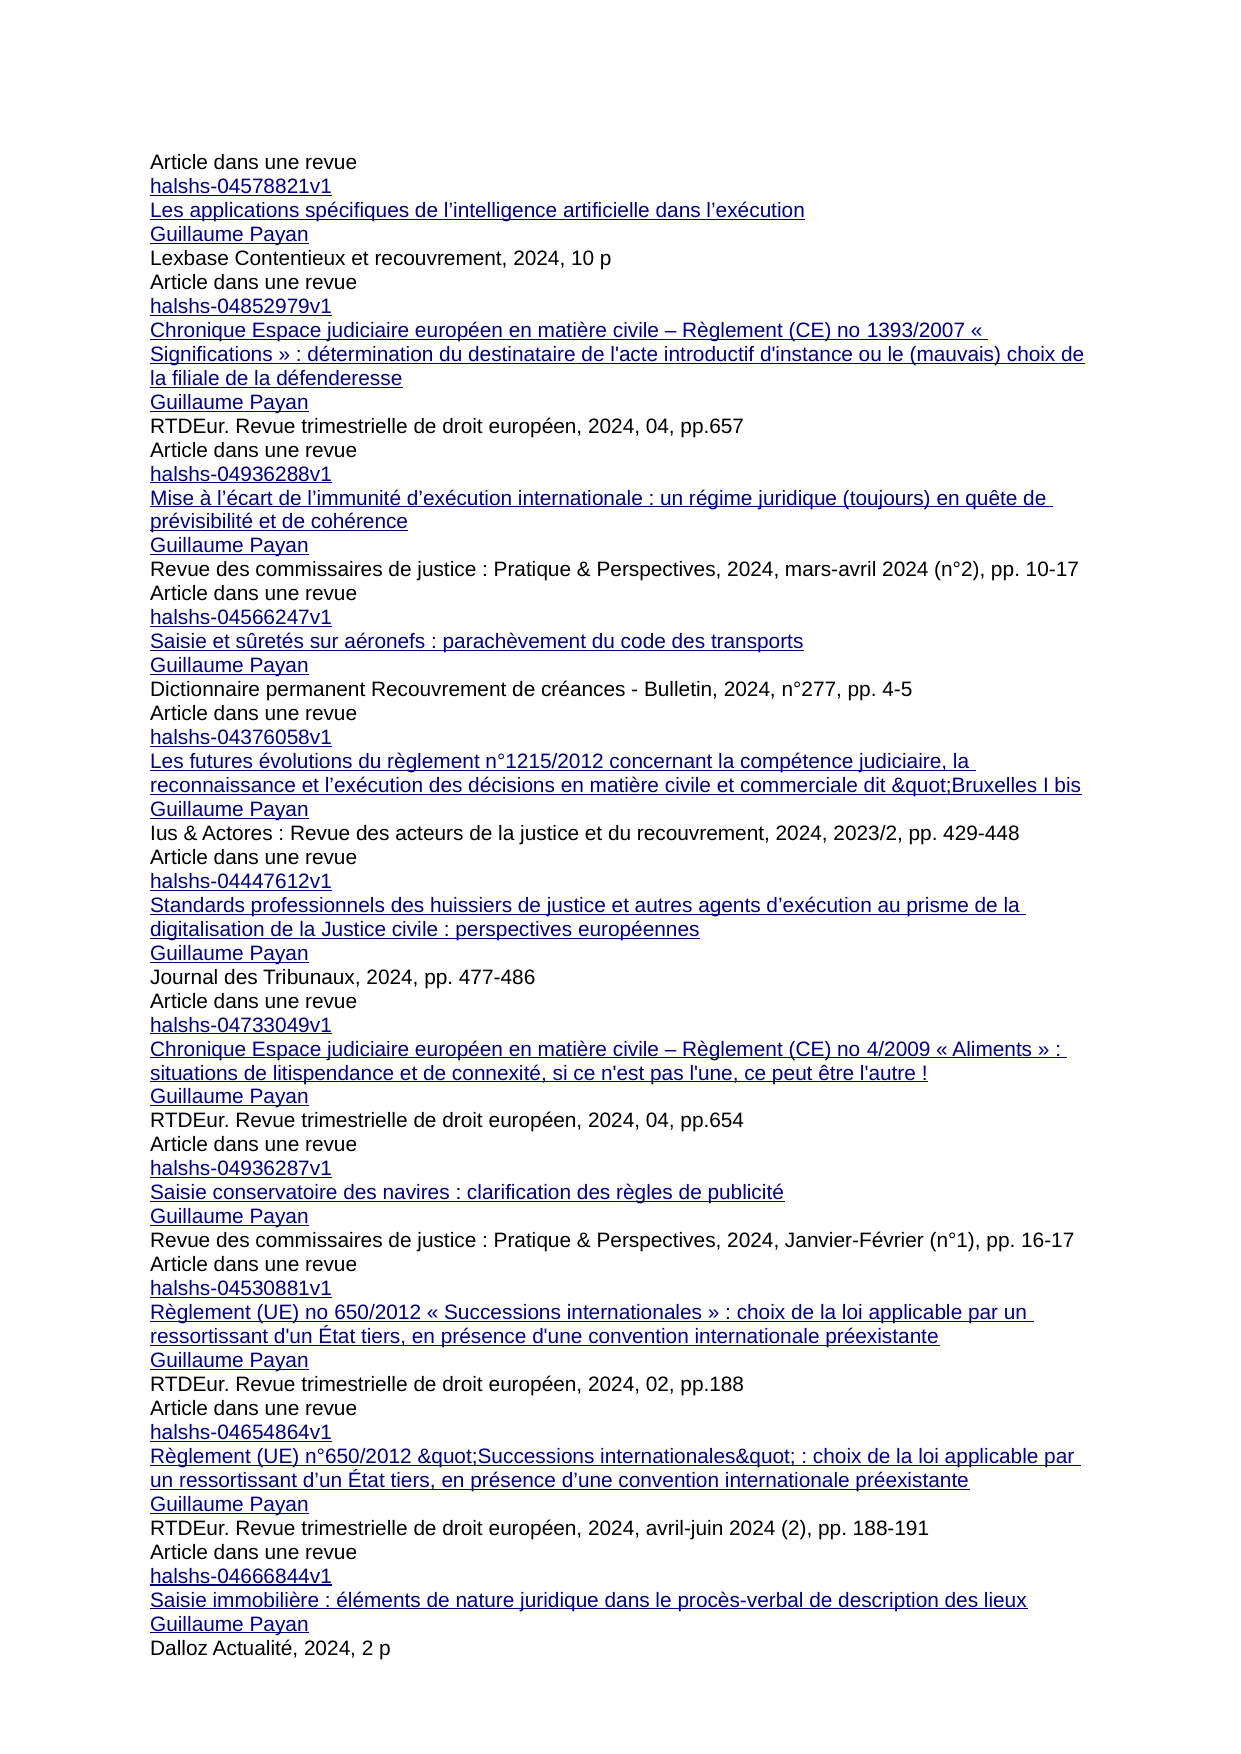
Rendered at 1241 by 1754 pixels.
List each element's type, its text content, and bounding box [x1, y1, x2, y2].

table_cell Les futures évolutions du règlement n°1215/2012 concernant la compétence judiciaire, la reconnaissance et l’exécution des décisions en matière civile et commerciale dit &quot;Bruxelles I bis Guillaume Payan Ius & Actores : Revue des acteurs de la justice et du recouvrement, 2024, 2023/2, pp. 429-448 Article dans une revue halshs-04447612v1 [150, 749, 1090, 893]
table_cell Article dans une revue halshs-04578821v1 [150, 150, 1090, 198]
table_cell Saisie et sûretés sur aéronefs : parachèvement du code des transports Guillaume Payan Dictionnaire permanent Recouvrement de créances - Bulletin, 2024, n°277, pp. 4-5 Article dans une revue halshs-04376058v1 [150, 629, 1090, 749]
table_cell Saisie conservatoire des navires : clarification des règles de publicité Guillaume Payan Revue des commissaires de justice : Pratique & Perspectives, 2024, Janvier-Février (n°1), pp. 16-17 Article dans une revue halshs-04530881v1 [150, 1180, 1090, 1300]
table_cell Règlement (UE) no 650/2012 « Successions internationales » : choix de la loi applicable par un ressortissant d'un État tiers, en présence d'une convention internationale préexistante Guillaume Payan RTDEur. Revue trimestrielle de droit européen, 2024, 02, pp.188 Article dans une revue halshs-04654864v1 [150, 1300, 1090, 1444]
table_cell Saisie immobilière : éléments de nature juridique dans le procès-verbal de description des lieux Guillaume Payan Dalloz Actualité, 2024, 2 p [150, 1588, 1090, 1659]
table_cell Chronique Espace judiciaire européen en matière civile – Règlement (CE) no 1393/2007 « Significations » : détermination du destinataire de l'acte introductif d'instance ou le (mauvais) choix de la filiale de la défenderesse Guillaume Payan RTDEur. Revue trimestrielle de droit européen, 2024, 04, pp.657 Article dans une revue halshs-04936288v1 [150, 318, 1090, 485]
table_cell Règlement (UE) n°650/2012 &quot;Successions internationales&quot; : choix de la loi applicable par un ressortissant d’un État tiers, en présence d’une convention internationale préexistante Guillaume Payan RTDEur. Revue trimestrielle de droit européen, 2024, avril-juin 2024 (2), pp. 188-191 Article dans une revue halshs-04666844v1 [150, 1444, 1090, 1587]
table_cell Les applications spécifiques de l’intelligence artificielle dans l’exécution Guillaume Payan Lexbase Contentieux et recouvrement, 2024, 10 p Article dans une revue halshs-04852979v1 [150, 198, 1090, 318]
table_cell Standards professionnels des huissiers de justice et autres agents d’exécution au prisme de la digitalisation de la Justice civile : perspectives européennes Guillaume Payan Journal des Tribunaux, 2024, pp. 477-486 Article dans une revue halshs-04733049v1 [150, 893, 1090, 1036]
table_cell Chronique Espace judiciaire européen en matière civile – Règlement (CE) no 4/2009 « Aliments » : situations de litispendance et de connexité, si ce n'est pas l'une, ce peut être l'autre ! Guillaume Payan RTDEur. Revue trimestrielle de droit européen, 2024, 04, pp.654 Article dans une revue halshs-04936287v1 [150, 1036, 1090, 1180]
table_cell Mise à l’écart de l’immunité d’exécution internationale : un régime juridique (toujours) en quête de prévisibilité et de cohérence Guillaume Payan Revue des commissaires de justice : Pratique & Perspectives, 2024, mars-avril 2024 (n°2), pp. 10-17 Article dans une revue halshs-04566247v1 [150, 485, 1090, 629]
